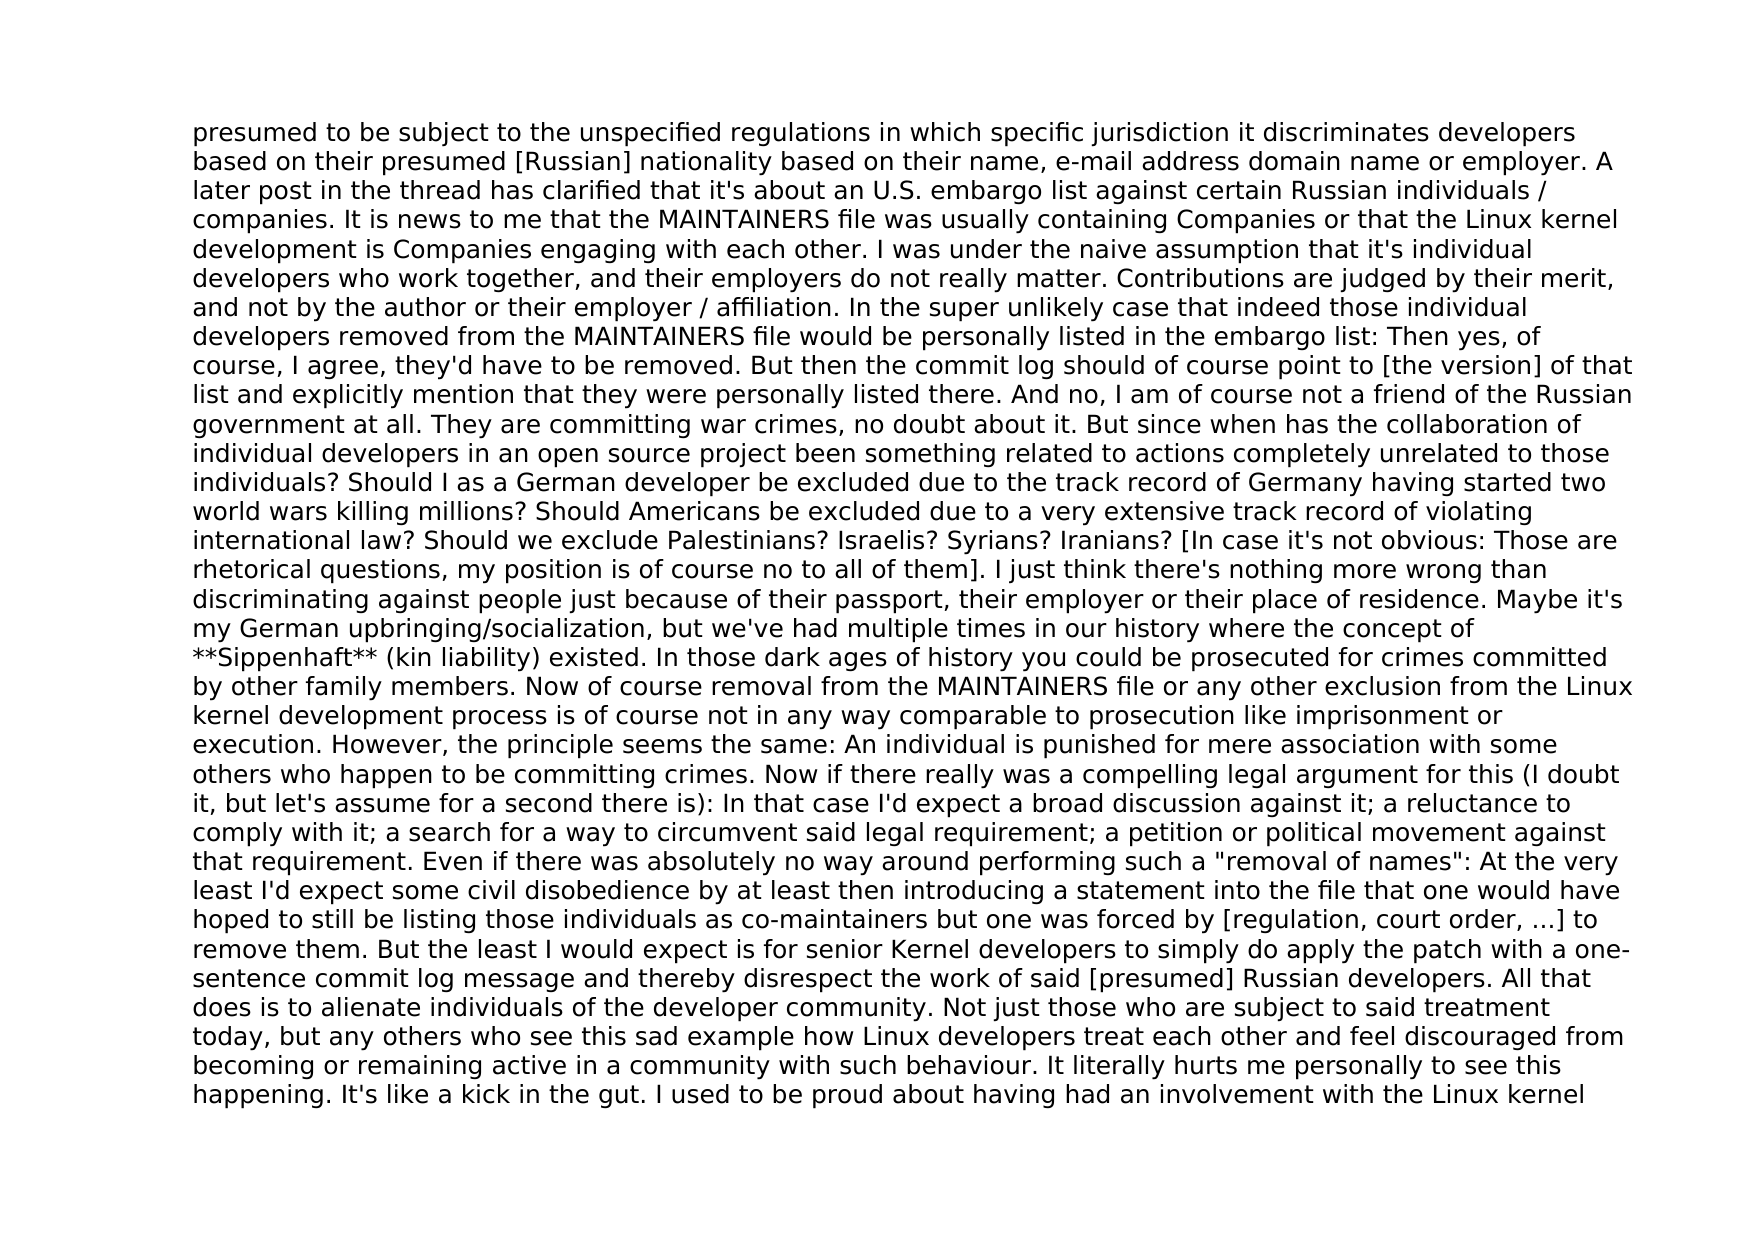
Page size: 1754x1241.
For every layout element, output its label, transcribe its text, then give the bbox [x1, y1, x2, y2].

list presumed to be subject to the unspecified regulations in which specific jurisdiction it discriminates developers based on their presumed [Russian] nationality based on their name, e-mail address domain name or employer. A later post in the thread has clarified that it's about an U.S. embargo list against certain Russian individuals / companies. It is news to me that the MAINTAINERS file was usually containing Companies or that the Linux kernel development is Companies engaging with each other. I was under the naive assumption that it's individual developers who work together, and their employers do not really matter. Contributions are judged by their merit, and not by the author or their employer / affiliation. In the super unlikely case that indeed those individual developers removed from the MAINTAINERS file would be personally listed in the embargo list: Then yes, of course, I agree, they'd have to be removed. But then the commit log should of course point to [the version] of that list and explicitly mention that they were personally listed there. And no, I am of course not a friend of the Russian government at all. They are committing war crimes, no doubt about it. But since when has the collaboration of individual developers in an open source project been something related to actions completely unrelated to those individuals? Should I as a German developer be excluded due to the track record of Germany having started two world wars killing millions? Should Americans be excluded due to a very extensive track record of violating international law? Should we exclude Palestinians? Israelis? Syrians? Iranians? [In case it's not obvious: Those are rhetorical questions, my position is of course no to all of them]. I just think there's nothing more wrong than discriminating against people just because of their passport, their employer or their place of residence. Maybe it's my German upbringing/socialization, but we've had multiple times in our history where the concept of **Sippenhaft** (kin liability) existed. In those dark ages of history you could be prosecuted for crimes committed by other family members. Now of course removal from the MAINTAINERS file or any other exclusion from the Linux kernel development process is of course not in any way comparable to prosecution like imprisonment or execution. However, the principle seems the same: An individual is punished for mere association with some others who happen to be committing crimes. Now if there really was a compelling legal argument for this (I doubt it, but let's assume for a second there is): In that case I'd expect a broad discussion against it; a reluctance to comply with it; a search for a way to circumvent said legal requirement; a petition or political movement against that requirement. Even if there was absolutely no way around performing such a "removal of names": At the very least I'd expect some civil disobedience by at least then introducing a statement into the file that one would have hoped to still be listing those individuals as co-maintainers but one was forced by [regulation, court order, ...] to remove them. But the least I would expect is for senior Kernel developers to simply do apply the patch with a one-sentence commit log message and thereby disrespect the work of said [presumed] Russian developers. All that does is to alienate individuals of the developer community. Not just those who are subject to said treatment today, but any others who see this sad example how Linux developers treat each other and feel discouraged from becoming or remaining active in a community with such behaviour. It literally hurts me personally to see this happening. It's like a kick in the gut. I used to be proud about having had an involvement with the Linux kernel [177, 118, 1636, 1110]
